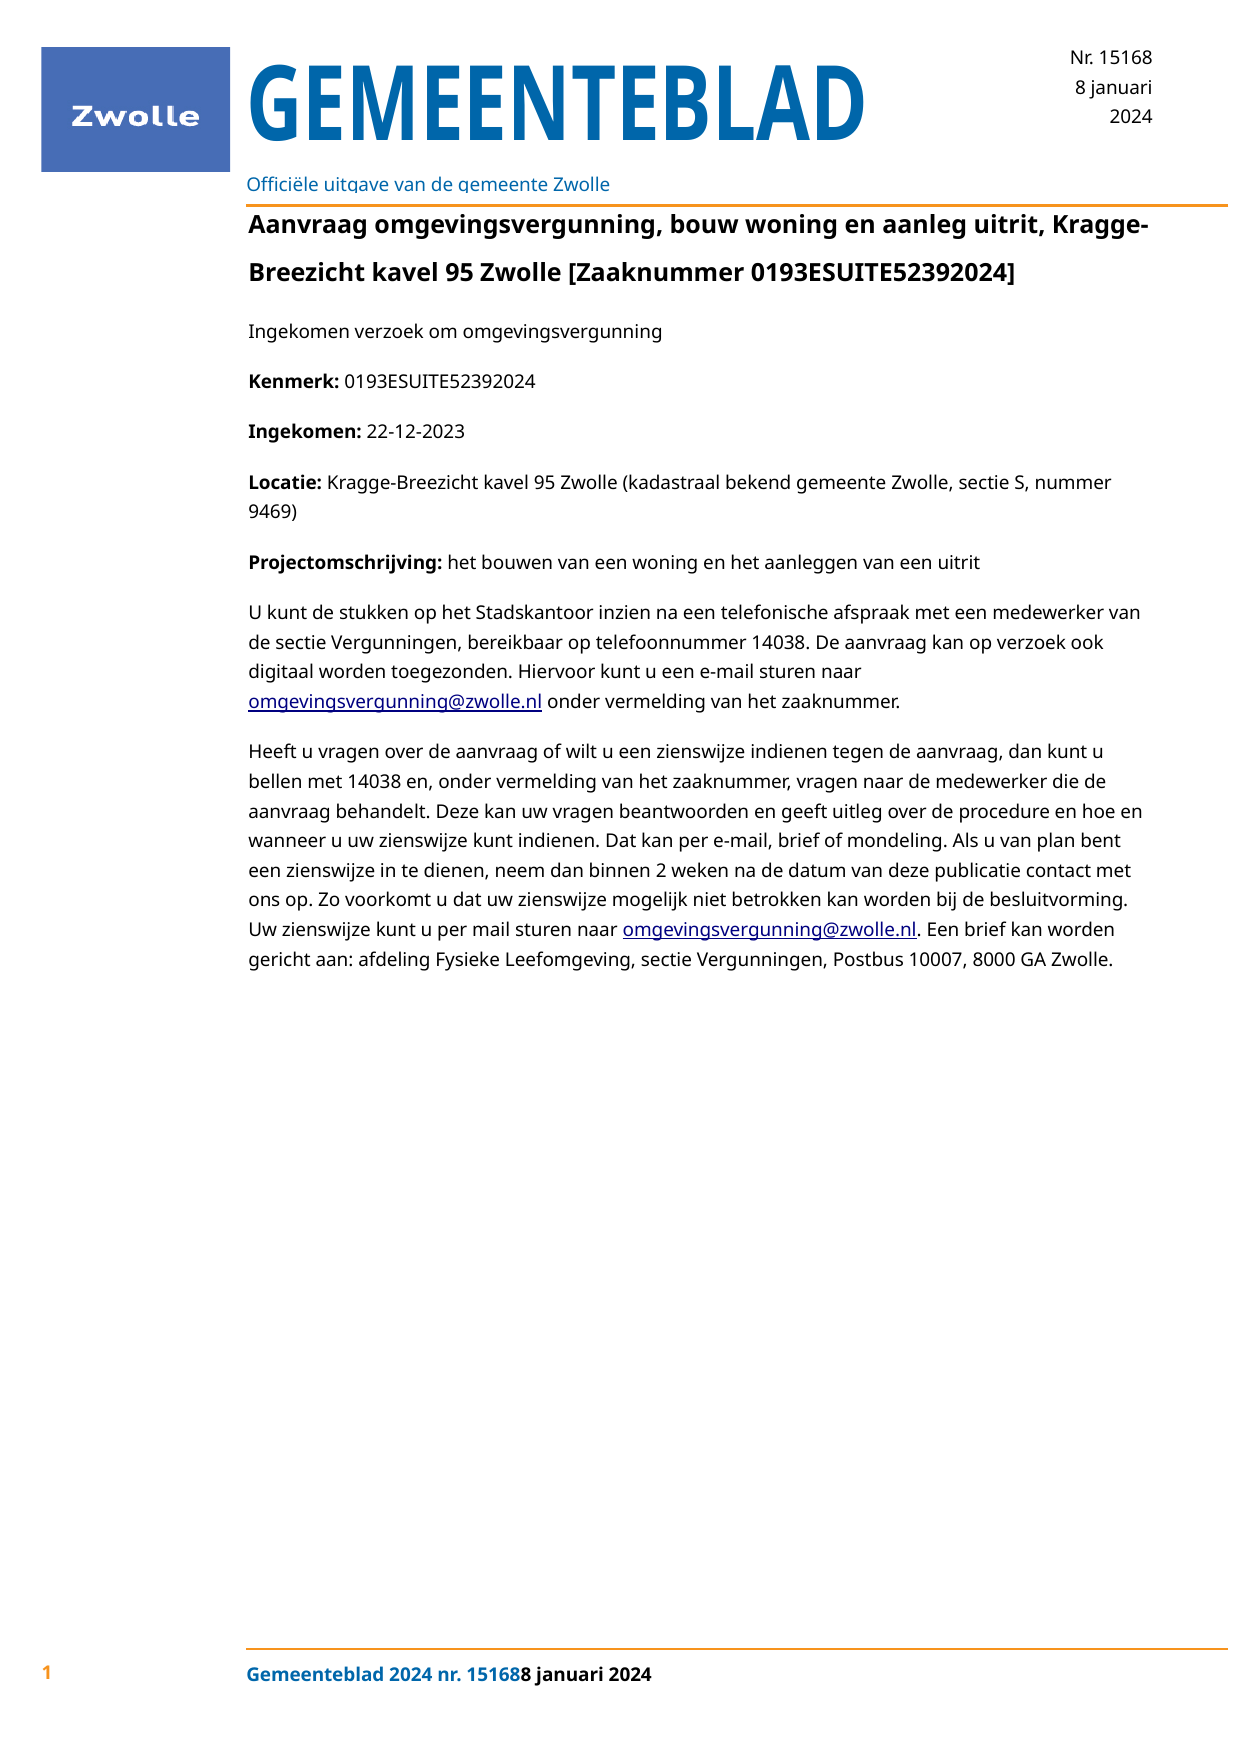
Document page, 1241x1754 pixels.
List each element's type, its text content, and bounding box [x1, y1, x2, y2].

text Aanvraag omgevingsvergunning, bouw woning en aanleg uitrit, Kragge-Breezicht kavel 95 Zwolle [Zaaknummer 0193ESUITE52392024] [248, 207, 1152, 288]
picture [41, 47, 231, 172]
text U kunt de stukken op het Stadskantoor inzien na een telefonische afspraak met een medewerker van de sectie Vergunningen, bereikbaar op telefoonnummer 14038. De aanvraag kan op verzoek ook digitaal worden toegezonden. Hiervoor kunt u een e-mail sturen naar omgevingsvergunning@zwolle.nl onder vermelding van het zaaknummer. [248, 599, 1152, 714]
text Projectomschrijving: het bouwen van een woning en het aanleggen van een uitrit [248, 549, 1152, 575]
text Locatie: Kragge-Breezicht kavel 95 Zwolle (kadastraal bekend gemeente Zwolle, sectie S, nummer 9469) [248, 469, 1152, 524]
text Ingekomen: 22-12-2023 [248, 419, 1152, 444]
text Ingekomen verzoek om omgevingsvergunning [248, 318, 1152, 344]
text Kenmerk: 0193ESUITE52392024 [248, 368, 1152, 394]
text Heeft u vragen over de aanvraag of wilt u een zienswijze indienen tegen de aanvraag, dan kunt u bellen met 14038 en, onder vermelding van het zaaknummer, vragen naar de medewerker die de aanvraag behandelt. Deze kan uw vragen beantwoorden en geeft uitleg over de procedure en hoe en wanneer u uw zienswijze kunt indienen. Dat kan per e-mail, brief of mondeling. Als u van plan bent een zienswijze in te dienen, neem dan binnen 2 weken na de datum van deze publicatie contact met ons op. Zo voorkomt u dat uw zienswijze mogelijk niet betrokken kan worden bij de besluitvorming. Uw zienswijze kunt u per mail sturen naar omgevingsvergunning@zwolle.nl. Een brief kan worden gericht aan: afdeling Fysieke Leefomgeving, sectie Vergunningen, Postbus 10007, 8000 GA Zwolle. [248, 739, 1152, 972]
